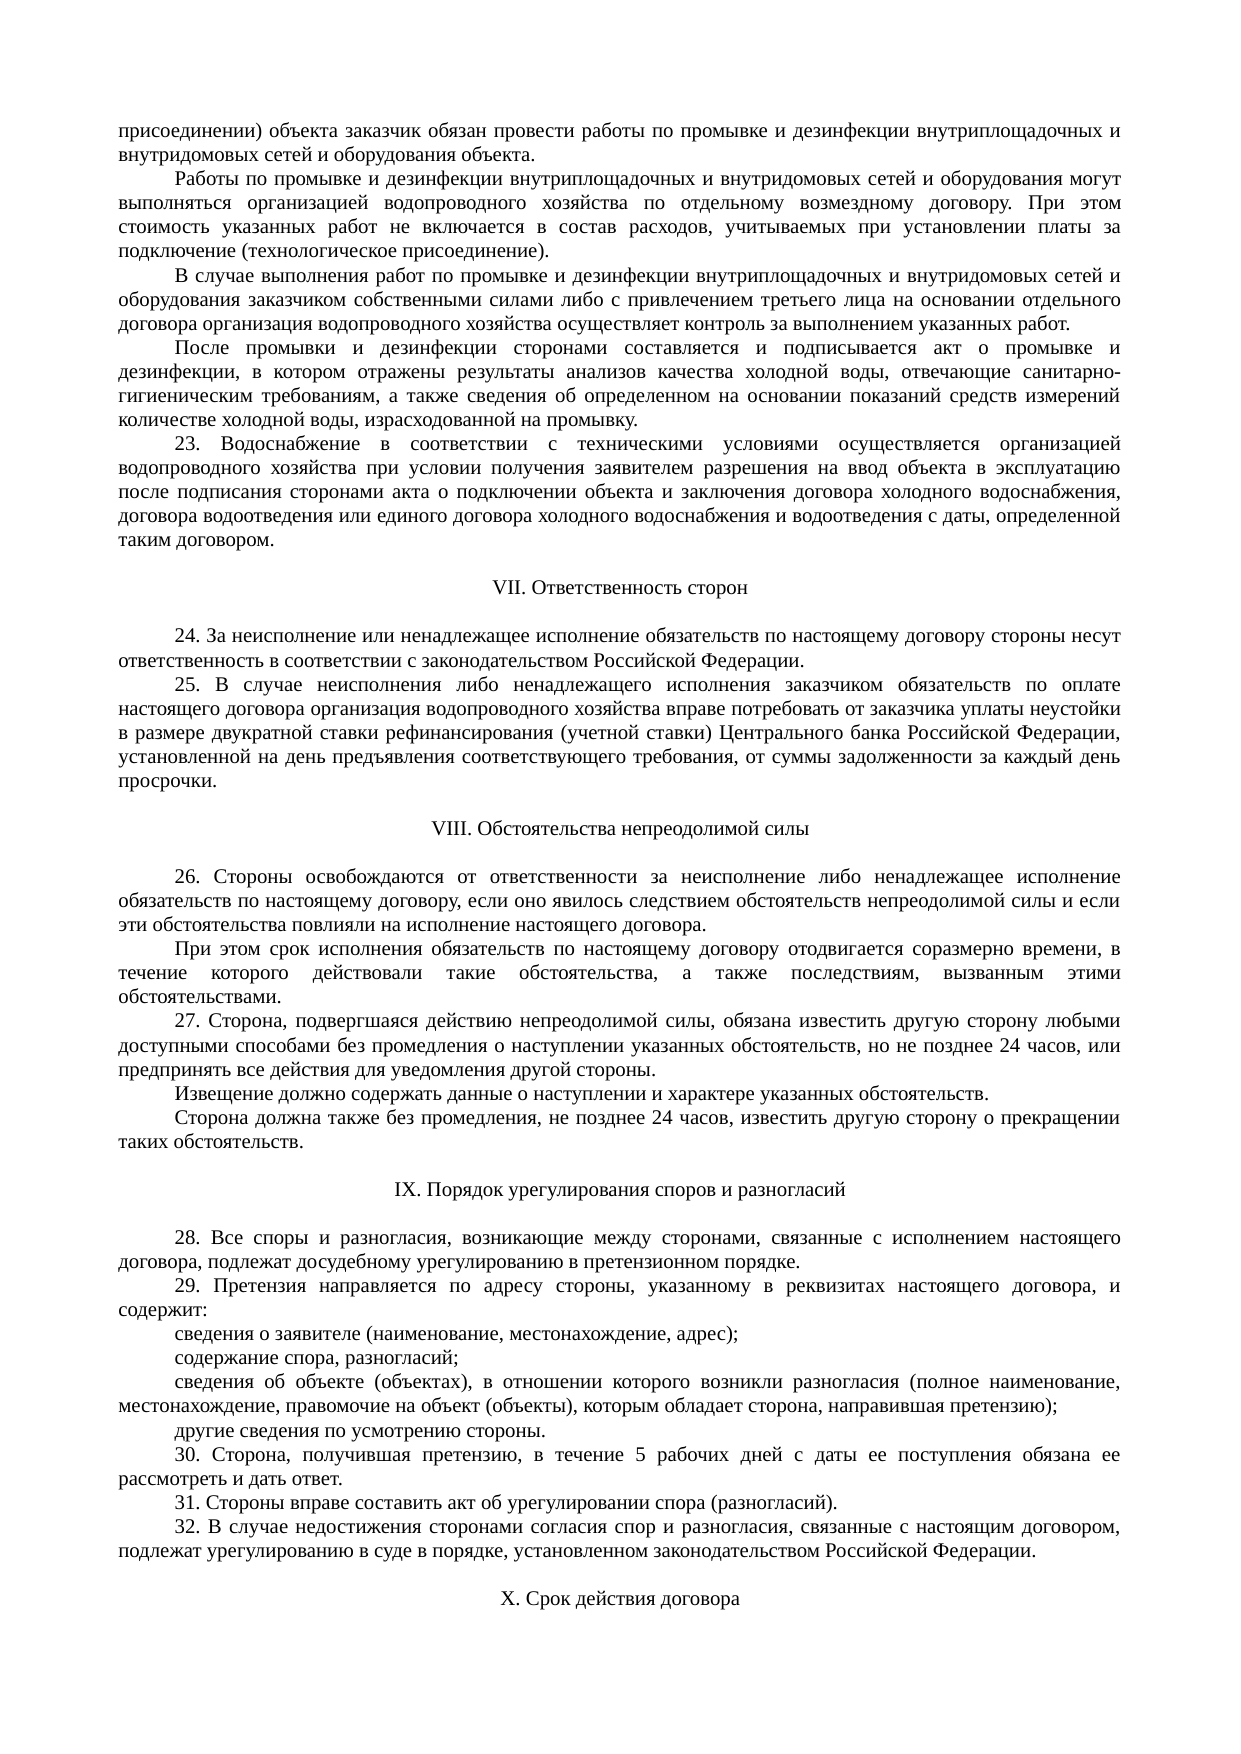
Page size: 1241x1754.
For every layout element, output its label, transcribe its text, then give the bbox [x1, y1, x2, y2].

list Извещение должно содержать данные о наступлении и характере указанных обстоятельств. [118, 1081, 1122, 1105]
list IX. Порядок урегулирования споров и разногласий [118, 1177, 1122, 1201]
list VII. Ответственность сторон [118, 575, 1122, 599]
list 31. Стороны вправе составить акт об урегулировании спора (разногласий). [118, 1490, 1122, 1514]
list присоединении) объекта заказчик обязан провести работы по промывке и дезинфекции внутриплощадочных и внутридомовых сетей и оборудования объекта. [118, 118, 1122, 166]
list После промывки и дезинфекции сторонами составляется и подписывается акт о промывке и дезинфекции, в котором отражены результаты анализов качества холодной воды, отвечающие санитарно-гигиеническим требованиям, а также сведения об определенном на основании показаний средств измерений количестве холодной воды, израсходованной на промывку. [118, 335, 1122, 431]
list VIII. Обстоятельства непреодолимой силы [118, 816, 1122, 840]
list 23. Водоснабжение в соответствии с техническими условиями осуществляется организацией водопроводного хозяйства при условии получения заявителем разрешения на ввод объекта в эксплуатацию после подписания сторонами акта о подключении объекта и заключения договора холодного водоснабжения, договора водоотведения или единого договора холодного водоснабжения и водоотведения с даты, определенной таким договором. [118, 431, 1122, 551]
list В случае выполнения работ по промывке и дезинфекции внутриплощадочных и внутридомовых сетей и оборудования заказчиком собственными силами либо с привлечением третьего лица на основании отдельного договора организация водопроводного хозяйства осуществляет контроль за выполнением указанных работ. [118, 262, 1122, 335]
list Работы по промывке и дезинфекции внутриплощадочных и внутридомовых сетей и оборудования могут выполняться организацией водопроводного хозяйства по отдельному возмездному договору. При этом стоимость указанных работ не включается в состав расходов, учитываемых при установлении платы за подключение (технологическое присоединение). [118, 166, 1122, 262]
list 27. Сторона, подвергшаяся действию непреодолимой силы, обязана известить другую сторону любыми доступными способами без промедления о наступлении указанных обстоятельств, но не позднее 24 часов, или предпринять все действия для уведомления другой стороны. [118, 1008, 1122, 1081]
list 26. Стороны освобождаются от ответственности за неисполнение либо ненадлежащее исполнение обязательств по настоящему договору, если оно явилось следствием обстоятельств непреодолимой силы и если эти обстоятельства повлияли на исполнение настоящего договора. [118, 864, 1122, 936]
list X. Срок действия договора [118, 1586, 1122, 1610]
list Сторона должна также без промедления, не позднее 24 часов, известить другую сторону о прекращении таких обстоятельств. [118, 1105, 1122, 1153]
list содержание спора, разногласий; [118, 1345, 1122, 1369]
list При этом срок исполнения обязательств по настоящему договору отодвигается соразмерно времени, в течение которого действовали такие обстоятельства, а также последствиям, вызванным этими обстоятельствами. [118, 936, 1122, 1008]
list другие сведения по усмотрению стороны. [118, 1417, 1122, 1442]
list 28. Все споры и разногласия, возникающие между сторонами, связанные с исполнением настоящего договора, подлежат досудебному урегулированию в претензионном порядке. [118, 1225, 1122, 1273]
list 24. За неисполнение или ненадлежащее исполнение обязательств по настоящему договору стороны несут ответственность в соответствии с законодательством Российской Федерации. [118, 623, 1122, 672]
list сведения о заявителе (наименование, местонахождение, адрес); [118, 1321, 1122, 1345]
list 32. В случае недостижения сторонами согласия спор и разногласия, связанные с настоящим договором, подлежат урегулированию в суде в порядке, установленном законодательством Российской Федерации. [118, 1514, 1122, 1562]
list сведения об объекте (объектах), в отношении которого возникли разногласия (полное наименование, местонахождение, правомочие на объект (объекты), которым обладает сторона, направившая претензию); [118, 1369, 1122, 1417]
list 29. Претензия направляется по адресу стороны, указанному в реквизитах настоящего договора, и содержит: [118, 1273, 1122, 1321]
list 30. Сторона, получившая претензию, в течение 5 рабочих дней с даты ее поступления обязана ее рассмотреть и дать ответ. [118, 1442, 1122, 1490]
list 25. В случае неисполнения либо ненадлежащего исполнения заказчиком обязательств по оплате настоящего договора организация водопроводного хозяйства вправе потребовать от заказчика уплаты неустойки в размере двукратной ставки рефинансирования (учетной ставки) Центрального банка Российской Федерации, установленной на день предъявления соответствующего требования, от суммы задолженности за каждый день просрочки. [118, 672, 1122, 792]
